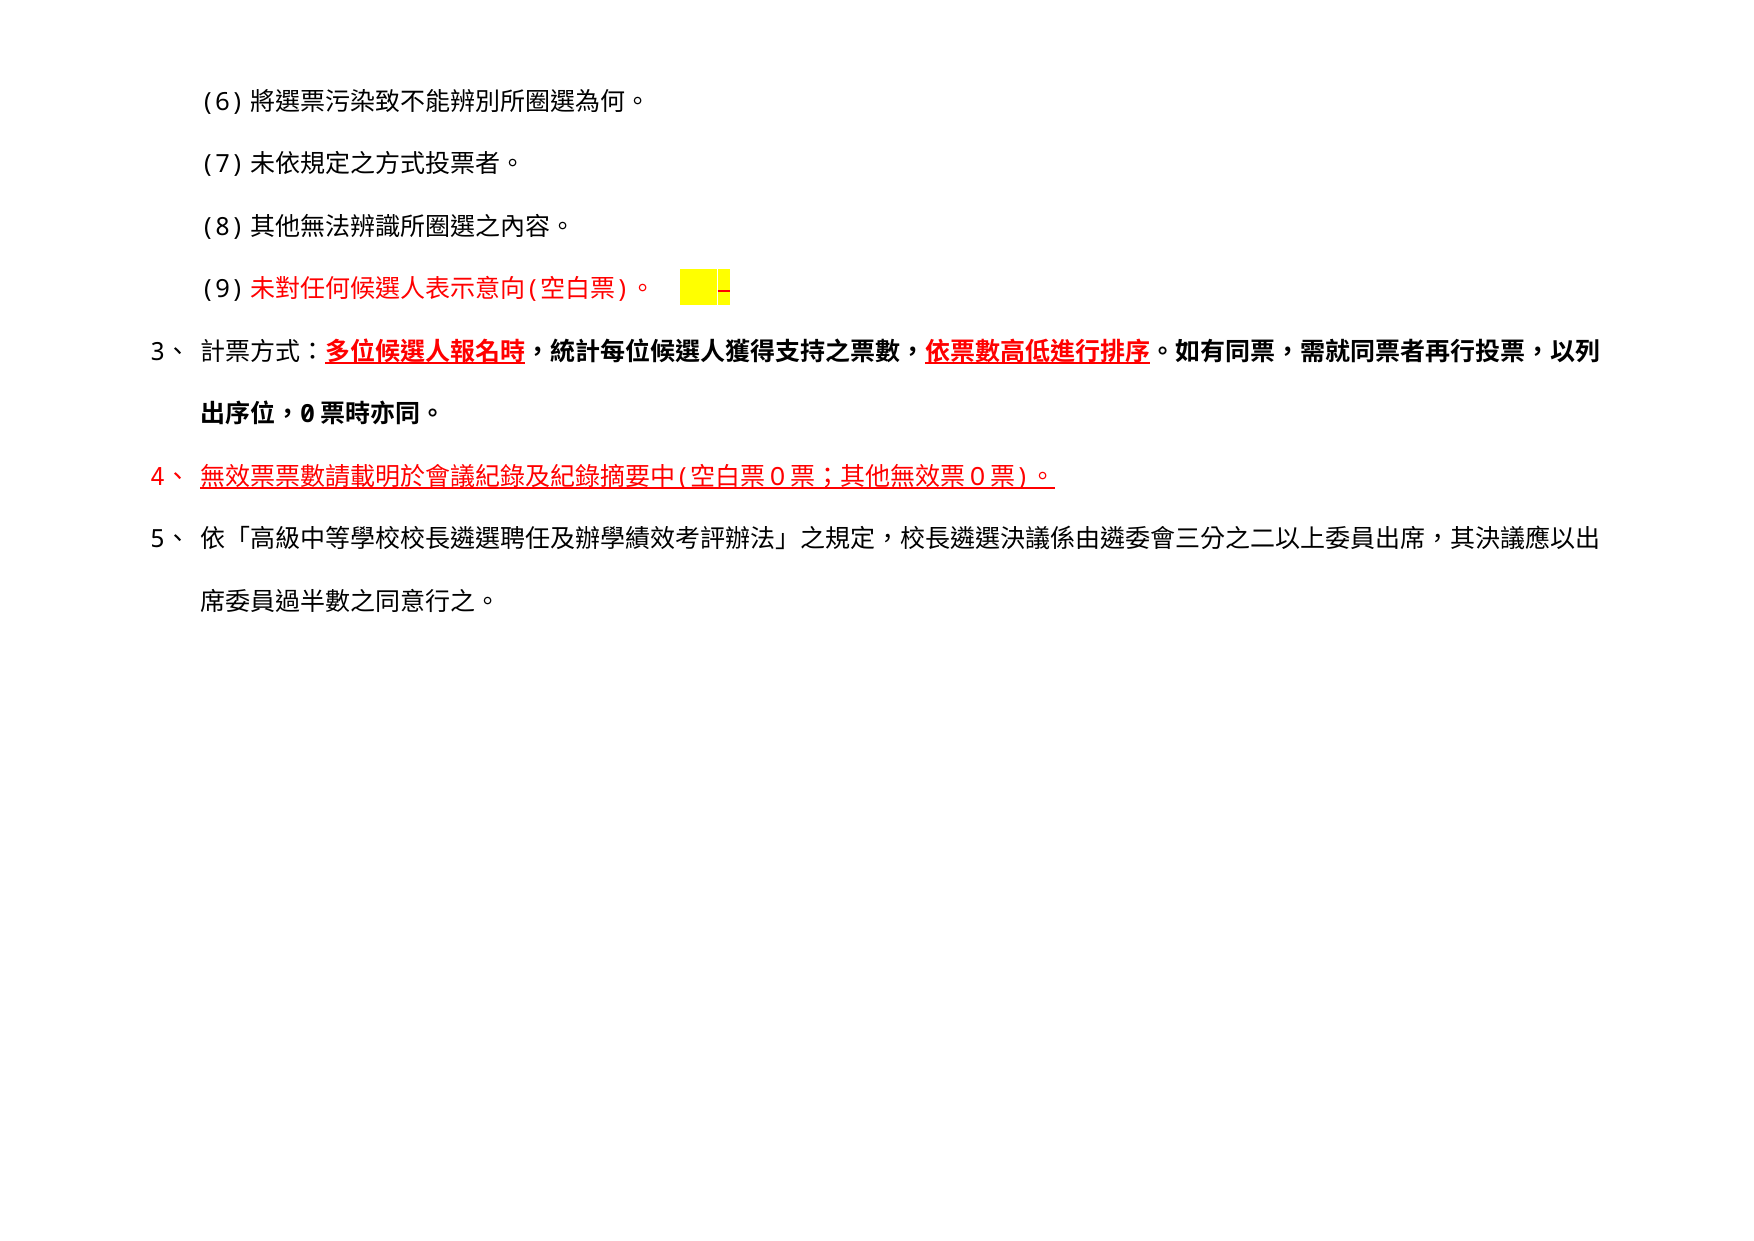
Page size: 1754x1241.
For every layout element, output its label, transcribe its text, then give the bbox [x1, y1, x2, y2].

list 計票方式：多位候選人報名時，統計每位候選人獲得支持之票數，依票數高低進行排序。如有同票，需就同票者再行投票，以列出序位，0票時亦同。 [150, 308, 1604, 433]
list 未對任何候選人表示意向(空白票)。 [200, 245, 1604, 308]
list 其他無法辨識所圈選之內容。 [200, 183, 1604, 245]
list 依「高級中等學校校長遴選聘任及辦學績效考評辦法」之規定，校長遴選決議係由遴委會三分之二以上委員出席，其決議應以出席委員過半數之同意行之。 [150, 495, 1604, 620]
list 無效票票數請載明於會議紀錄及紀錄摘要中(空白票O票；其他無效票O票)。 [150, 433, 1604, 495]
list 將選票污染致不能辨別所圈選為何。 [200, 58, 1604, 120]
list 未依規定之方式投票者。 [200, 120, 1604, 183]
